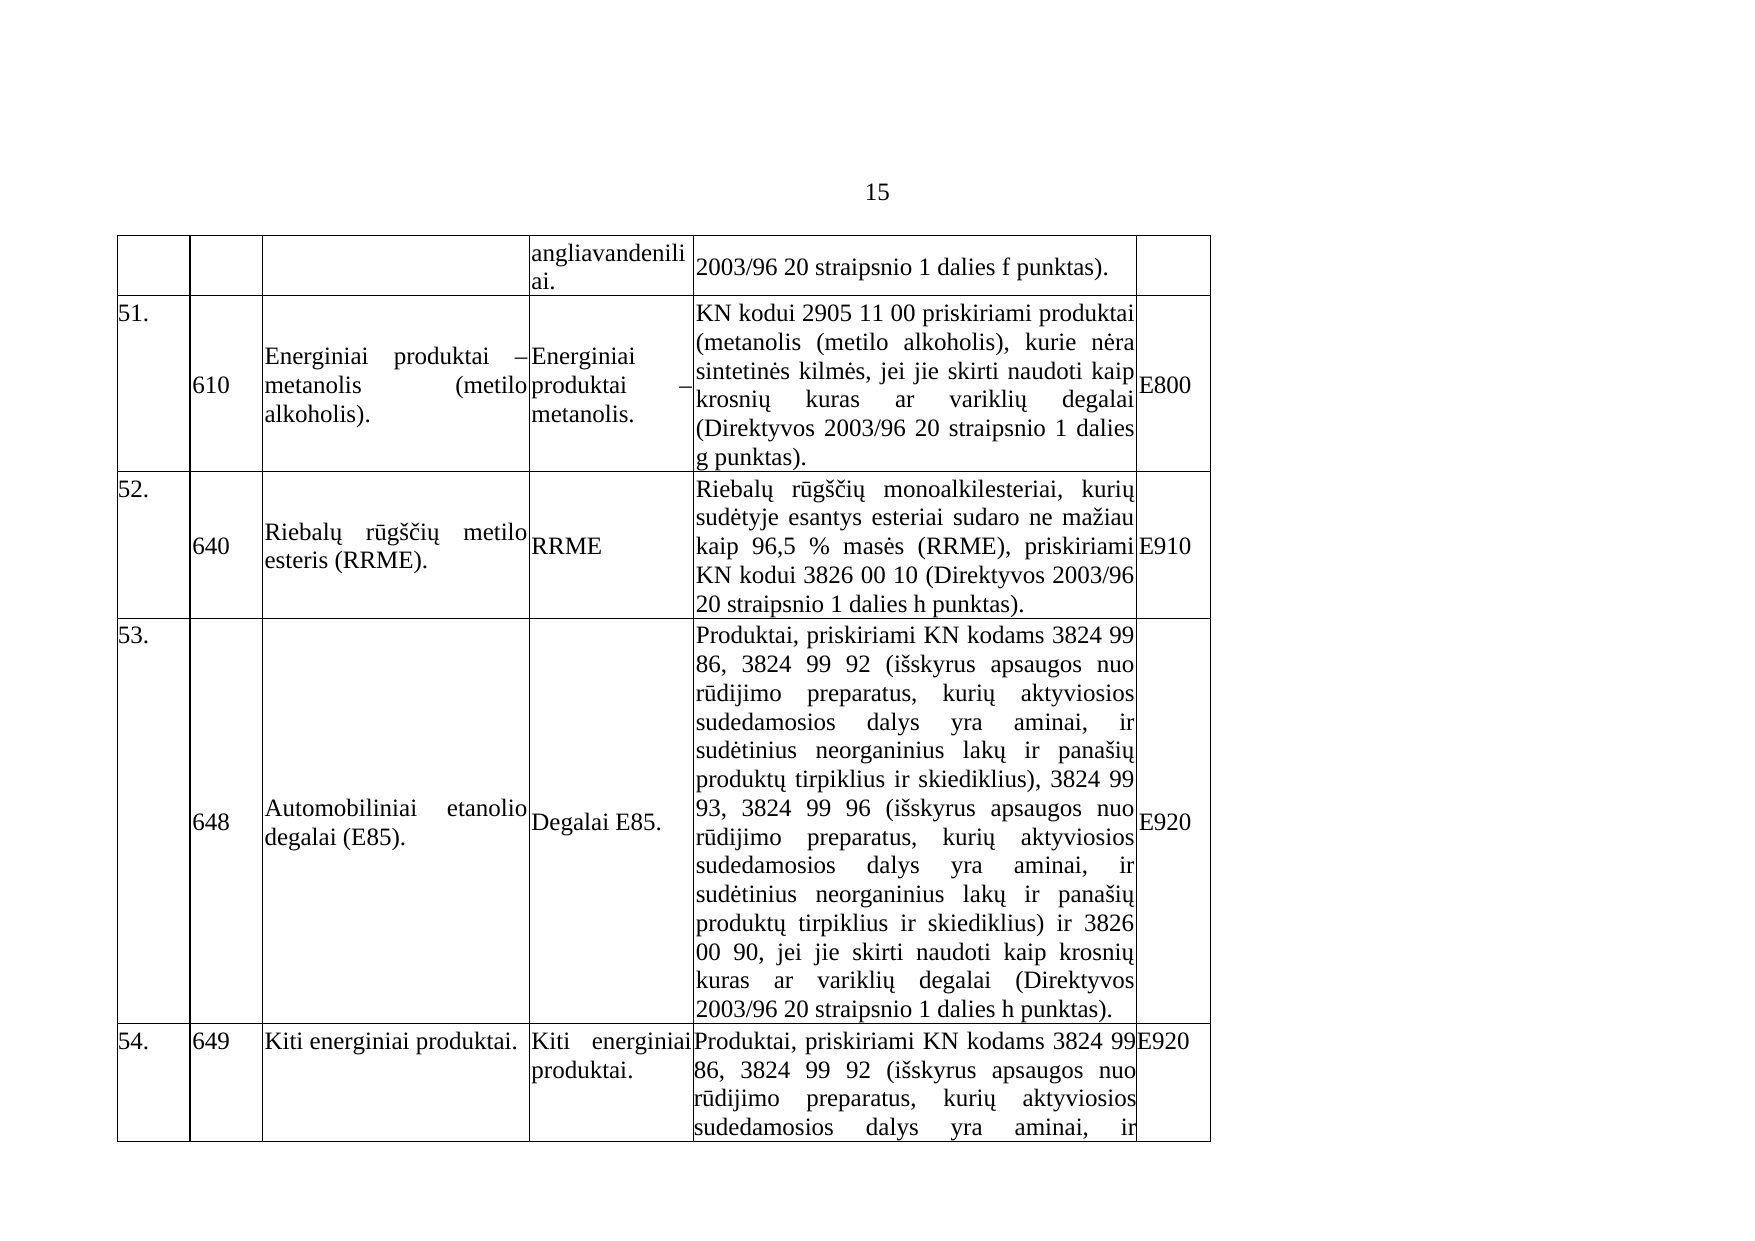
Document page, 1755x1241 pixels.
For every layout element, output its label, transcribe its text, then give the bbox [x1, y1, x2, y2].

table_cell Kiti energiniai produktai. [530, 1024, 693, 1141]
table_cell 2003/96 20 straipsnio 1 dalies f punktas). [694, 236, 1136, 295]
table_cell 610 [191, 296, 262, 471]
table_cell E800 [1137, 296, 1210, 471]
table_cell RRME [530, 472, 693, 617]
table_cell [1137, 236, 1210, 295]
table_cell [191, 236, 262, 295]
table_cell Degalai E85. [530, 619, 693, 1023]
table_cell 640 [191, 472, 262, 617]
table_cell Energiniai produktai – metanolis. [530, 296, 693, 471]
table_cell E920 [1137, 619, 1210, 1023]
table_cell KN kodui 2905 11 00 priskiriami produktai (metanolis (metilo alkoholis), kurie nėra sintetinės kilmės, jei jie skirti naudoti kaip krosnių kuras ar variklių degalai (Direktyvos 2003/96 20 straipsnio 1 dalies g punktas). [694, 296, 1136, 471]
table_cell Riebalų rūgščių metilo esteris (RRME). [263, 472, 529, 617]
table_cell Automobiliniai etanolio degalai (E85). [263, 619, 529, 1023]
table_cell 649 [191, 1024, 262, 1141]
table_cell Kiti energiniai produktai. [263, 1024, 529, 1141]
table_cell 52. [118, 472, 189, 617]
table_cell 54. [118, 1024, 189, 1141]
table_cell 51. [118, 296, 189, 471]
table_cell Riebalų rūgščių monoalkilesteriai, kurių sudėtyje esantys esteriai sudaro ne mažiau kaip 96,5 % masės (RRME), priskiriami KN kodui 3826 00 10 (Direktyvos 2003/96 20 straipsnio 1 dalies h punktas). [694, 472, 1136, 617]
table_cell [118, 236, 189, 295]
table_cell E910 [1137, 472, 1210, 617]
table_cell [263, 236, 529, 295]
table_cell 648 [191, 619, 262, 1023]
table_cell 53. [118, 619, 189, 1023]
table_cell Produktai, priskiriami KN kodams 3824 99 86, 3824 99 92 (išskyrus apsaugos nuo rūdijimo preparatus, kurių aktyviosios sudedamosios dalys yra aminai, ir sudėtinius neorganinius lakų ir panašių produktų tirpiklius ir skiediklius), 3824 99 93, 3824 99 96 (išskyrus apsaugos nuo rūdijimo preparatus, kurių aktyviosios sudedamosios dalys yra aminai, ir sudėtinius neorganinius lakų ir panašių produktų tirpiklius ir skiediklius) ir 3826 00 90, jei jie skirti naudoti kaip krosnių kuras ar variklių degalai (Direktyvos 2003/96 20 straipsnio 1 dalies h punktas). [694, 619, 1136, 1023]
table_cell E920 [1137, 1024, 1210, 1141]
table_cell Produktai, priskiriami KN kodams 3824 99 86, 3824 99 92 (išskyrus apsaugos nuo rūdijimo preparatus, kurių aktyviosios sudedamosios dalys yra aminai, ir [694, 1024, 1136, 1141]
table_cell Energiniai produktai – metanolis (metilo alkoholis). [263, 296, 529, 471]
table_cell angliavandeniliai. [530, 236, 693, 295]
